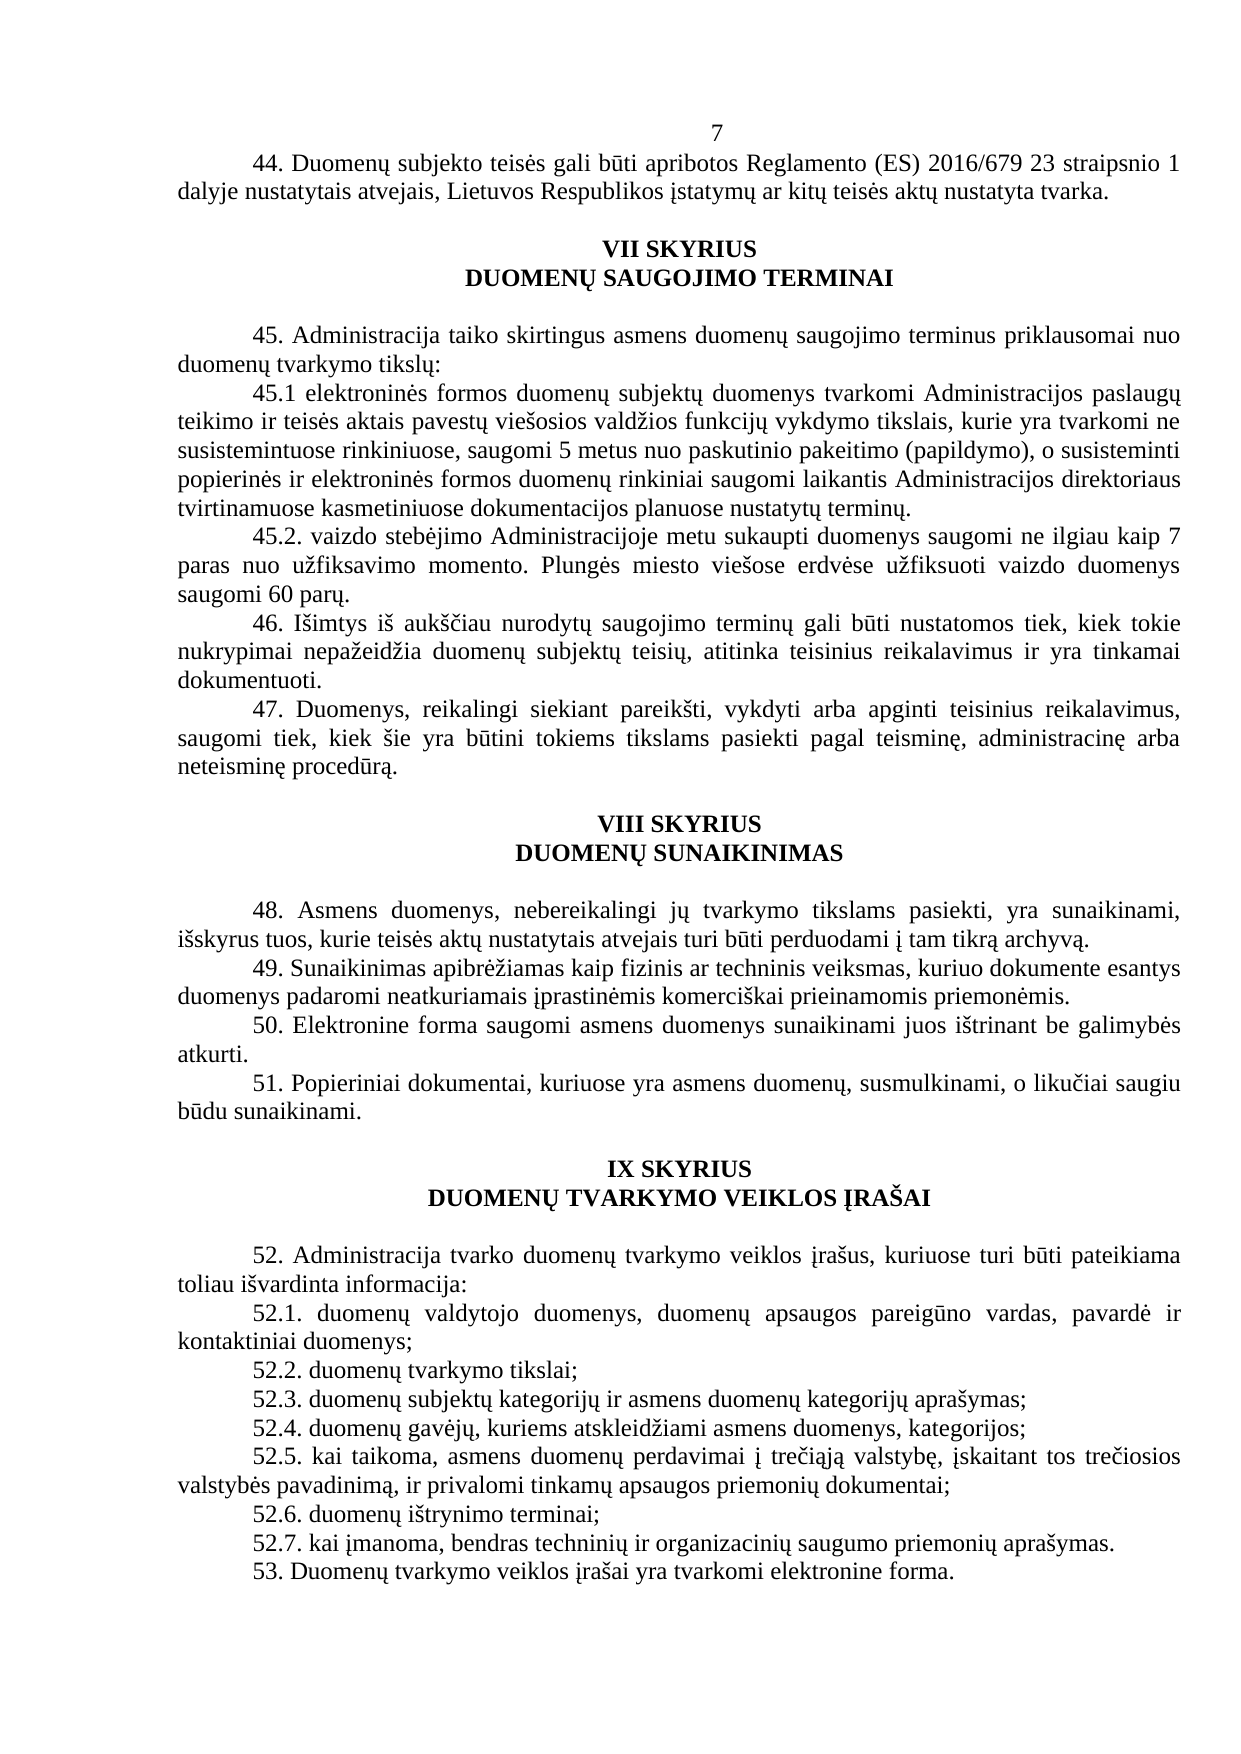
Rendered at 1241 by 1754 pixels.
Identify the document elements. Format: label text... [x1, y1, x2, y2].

text 47. Duomenys, reikalingi siekiant pareikšti, vykdyti arba apginti teisinius reikalavimus, saugomi tiek, kiek šie yra būtini tokiems tikslams pasiekti pagal teisminę, administracinę arba neteisminę procedūrą. [177, 694, 1181, 780]
text 52.4. duomenų gavėjų, kuriems atskleidžiami asmens duomenys, kategorijos; [177, 1413, 1181, 1441]
text 49. Sunaikinimas apibrėžiamas kaip fizinis ar techninis veiksmas, kuriuo dokumente esantys duomenys padaromi neatkuriamais įprastinėmis komerciškai prieinamomis priemonėmis. [177, 953, 1181, 1010]
text 52.3. duomenų subjektų kategorijų ir asmens duomenų kategorijų aprašymas; [177, 1384, 1181, 1413]
text 52.7. kai įmanoma, bendras techninių ir organizacinių saugumo priemonių aprašymas. [177, 1528, 1181, 1556]
text 48. Asmens duomenys, nebereikalingi jų tvarkymo tikslams pasiekti, yra sunaikinami, išskyrus tuos, kurie teisės aktų nustatytais atvejais turi būti perduodami į tam tikrą archyvą. [177, 895, 1181, 953]
text 52.1. duomenų valdytojo duomenys, duomenų apsaugos pareigūno vardas, pavardė ir kontaktiniai duomenys; [177, 1298, 1181, 1355]
text 53. Duomenų tvarkymo veiklos įrašai yra tvarkomi elektronine forma. [177, 1556, 1181, 1585]
text 52.5. kai taikoma, asmens duomenų perdavimai į trečiąją valstybę, įskaitant tos trečiosios valstybės pavadinimą, ir privalomi tinkamų apsaugos priemonių dokumentai; [177, 1441, 1181, 1499]
text 46. Išimtys iš aukščiau nurodytų saugojimo terminų gali būti nustatomos tiek, kiek tokie nukrypimai nepažeidžia duomenų subjektų teisių, atitinka teisinius reikalavimus ir yra tinkamai dokumentuoti. [177, 608, 1181, 694]
text DUOMENŲ TVARKYMO VEIKLOS ĮRAŠAI [177, 1183, 1181, 1211]
text VII SKYRIUS [177, 234, 1181, 263]
text 44. Duomenų subjekto teisės gali būti apribotos Reglamento (ES) 2016/679 23 straipsnio 1 dalyje nustatytais atvejais, Lietuvos Respublikos įstatymų ar kitų teisės aktų nustatyta tvarka. [177, 148, 1181, 205]
text 52.6. duomenų ištrynimo terminai; [177, 1499, 1181, 1528]
text 52.2. duomenų tvarkymo tikslai; [177, 1355, 1181, 1384]
text DUOMENŲ SAUGOJIMO TERMINAI [177, 263, 1181, 291]
text 52. Administracija tvarko duomenų tvarkymo veiklos įrašus, kuriuose turi būti pateikiama toliau išvardinta informacija: [177, 1240, 1181, 1298]
text DUOMENŲ SUNAIKINIMAS [177, 838, 1181, 866]
text IX SKYRIUS [177, 1154, 1181, 1183]
text 45.1 elektroninės formos duomenų subjektų duomenys tvarkomi Administracijos paslaugų teikimo ir teisės aktais pavestų viešosios valdžios funkcijų vykdymo tikslais, kurie yra tvarkomi ne susistemintuose rinkiniuose, saugomi 5 metus nuo paskutinio pakeitimo (papildymo), o susisteminti popierinės ir elektroninės formos duomenų rinkiniai saugomi laikantis Administracijos direktoriaus tvirtinamuose kasmetiniuose dokumentacijos planuose nustatytų terminų. [177, 378, 1181, 521]
text 45.2. vaizdo stebėjimo Administracijoje metu sukaupti duomenys saugomi ne ilgiau kaip 7 paras nuo užfiksavimo momento. Plungės miesto viešose erdvėse užfiksuoti vaizdo duomenys saugomi 60 parų. [177, 521, 1181, 608]
text 51. Popieriniai dokumentai, kuriuose yra asmens duomenų, susmulkinami, o likučiai saugiu būdu sunaikinami. [177, 1068, 1181, 1125]
text VIII SKYRIUS [177, 809, 1181, 838]
text 50. Elektronine forma saugomi asmens duomenys sunaikinami juos ištrinant be galimybės atkurti. [177, 1010, 1181, 1068]
text 45. Administracija taiko skirtingus asmens duomenų saugojimo terminus priklausomai nuo duomenų tvarkymo tikslų: [177, 320, 1181, 378]
